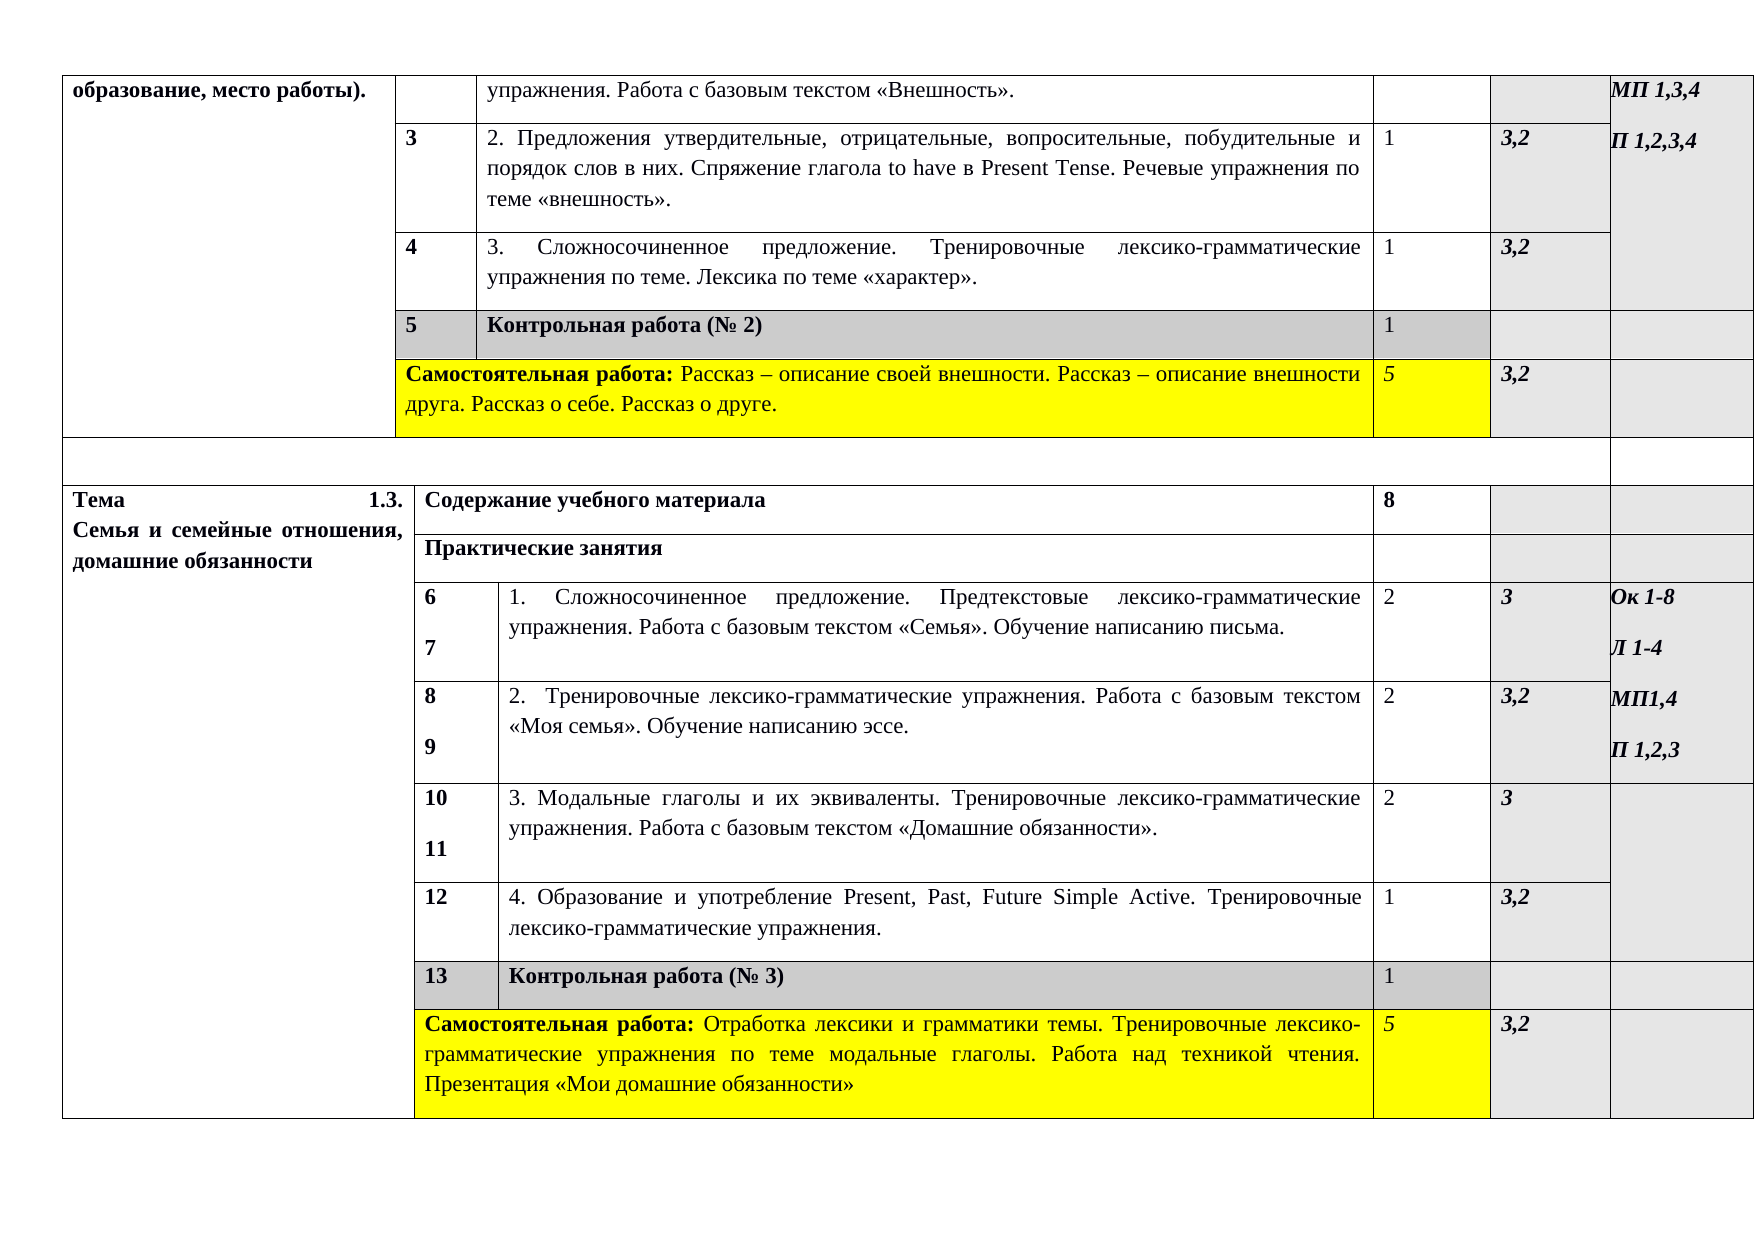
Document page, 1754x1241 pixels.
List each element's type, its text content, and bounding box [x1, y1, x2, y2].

table_cell [396, 76, 476, 123]
table_cell [1374, 76, 1490, 123]
table_cell 3. Модальные глаголы и их эквиваленты. Тренировочные лексико-грамматические упражнения. Работа с базовым текстом «Домашние обязанности». [499, 784, 1373, 882]
table_cell [1491, 311, 1610, 358]
table_cell 2 [1374, 583, 1490, 681]
table_cell 5 [1374, 360, 1490, 437]
table_cell 3 [396, 124, 476, 232]
table_cell упражнения. Работа с базовым текстом «Внешность». [477, 76, 1373, 123]
table_cell Контрольная работа (№ 2) [477, 311, 1373, 358]
table_cell 3. Сложносочиненное предложение. Тренировочные лексико-грамматические упражнения по теме. Лексика по теме «характер». [477, 233, 1373, 310]
table_cell Самостоятельная работа: Рассказ – описание своей внешности. Рассказ – описание внешности друга. Рассказ о себе. Рассказ о друге. [396, 360, 1373, 437]
table_cell 2. Предложения утвердительные, отрицательные, вопросительные, побудительные и порядок слов в них. Спряжение глагола to have в Present Tense. Речевые упражнения по теме «внешность». [477, 124, 1373, 232]
table_cell 12 [415, 883, 498, 961]
table_cell Практические занятия [415, 535, 1373, 582]
table_cell [1611, 1010, 1753, 1118]
table_cell 3 [1491, 784, 1610, 882]
table_cell [1611, 962, 1753, 1009]
table_cell [1611, 360, 1753, 437]
table_cell 4. Образование и употребление Present, Past, Future Simple Active. Тренировочные лексико-грамматические упражнения. [499, 883, 1373, 961]
table_cell 2. Тренировочные лексико-грамматические упражнения. Работа с базовым текстом «Моя семья». Обучение написанию эссе. [499, 682, 1373, 783]
table_cell [1491, 535, 1610, 582]
table_cell Контрольная работа (№ 3) [499, 962, 1373, 1009]
table_cell [1374, 535, 1490, 582]
table_cell 2 [1374, 784, 1490, 882]
table_cell 8 [1374, 486, 1490, 533]
table_cell 3,2 [1491, 682, 1610, 783]
table_cell 2 [1374, 682, 1490, 783]
table_cell Самостоятельная работа: Отработка лексики и грамматики темы. Тренировочные лексико-грамматические упражнения по теме модальные глаголы. Работа над техникой чтения. Презентация «Мои домашние обязанности» [415, 1010, 1373, 1118]
table_cell [1611, 486, 1753, 533]
table_cell 3,2 [1491, 1010, 1610, 1118]
table_cell [1491, 486, 1610, 533]
table_cell 6 7 [415, 583, 498, 681]
table_cell Содержание учебного материала [415, 486, 1373, 533]
table_cell 1 [1374, 962, 1490, 1009]
table_cell [1491, 962, 1610, 1009]
table_cell 8 9 [415, 682, 498, 783]
table_cell 5 [396, 311, 476, 358]
table_cell [1611, 784, 1753, 961]
table_cell Тема 1.3. Семья и семейные отношения, домашние обязанности [63, 486, 414, 1118]
table_cell Ок 1-8 Л 1-4 МП1,4 П 1,2,3 [1611, 583, 1753, 783]
table_cell [1611, 311, 1753, 358]
table_cell 3,2 [1491, 124, 1610, 232]
table_cell 3,2 [1491, 360, 1610, 437]
table_cell образование, место работы). [63, 76, 395, 437]
table_cell МП 1,3,4 П 1,2,3,4 [1611, 76, 1753, 310]
table_cell 4 [396, 233, 476, 310]
table_cell 3 [1491, 583, 1610, 681]
table_cell [1611, 438, 1753, 485]
table_cell 3,2 [1491, 233, 1610, 310]
table_cell 1. Сложносочиненное предложение. Предтекстовые лексико-грамматические упражнения. Работа с базовым текстом «Семья». Обучение написанию письма. [499, 583, 1373, 681]
table_cell 13 [415, 962, 498, 1009]
table_cell 3,2 [1491, 883, 1610, 961]
table_cell [1611, 535, 1753, 582]
table_cell 1 [1374, 233, 1490, 310]
table_cell 1 [1374, 311, 1490, 358]
table_cell 1 [1374, 124, 1490, 232]
table_cell 5 [1374, 1010, 1490, 1118]
table_cell 1 [1374, 883, 1490, 961]
table_cell [63, 438, 1610, 485]
table_cell 10 11 [415, 784, 498, 882]
table_cell [1491, 76, 1610, 123]
